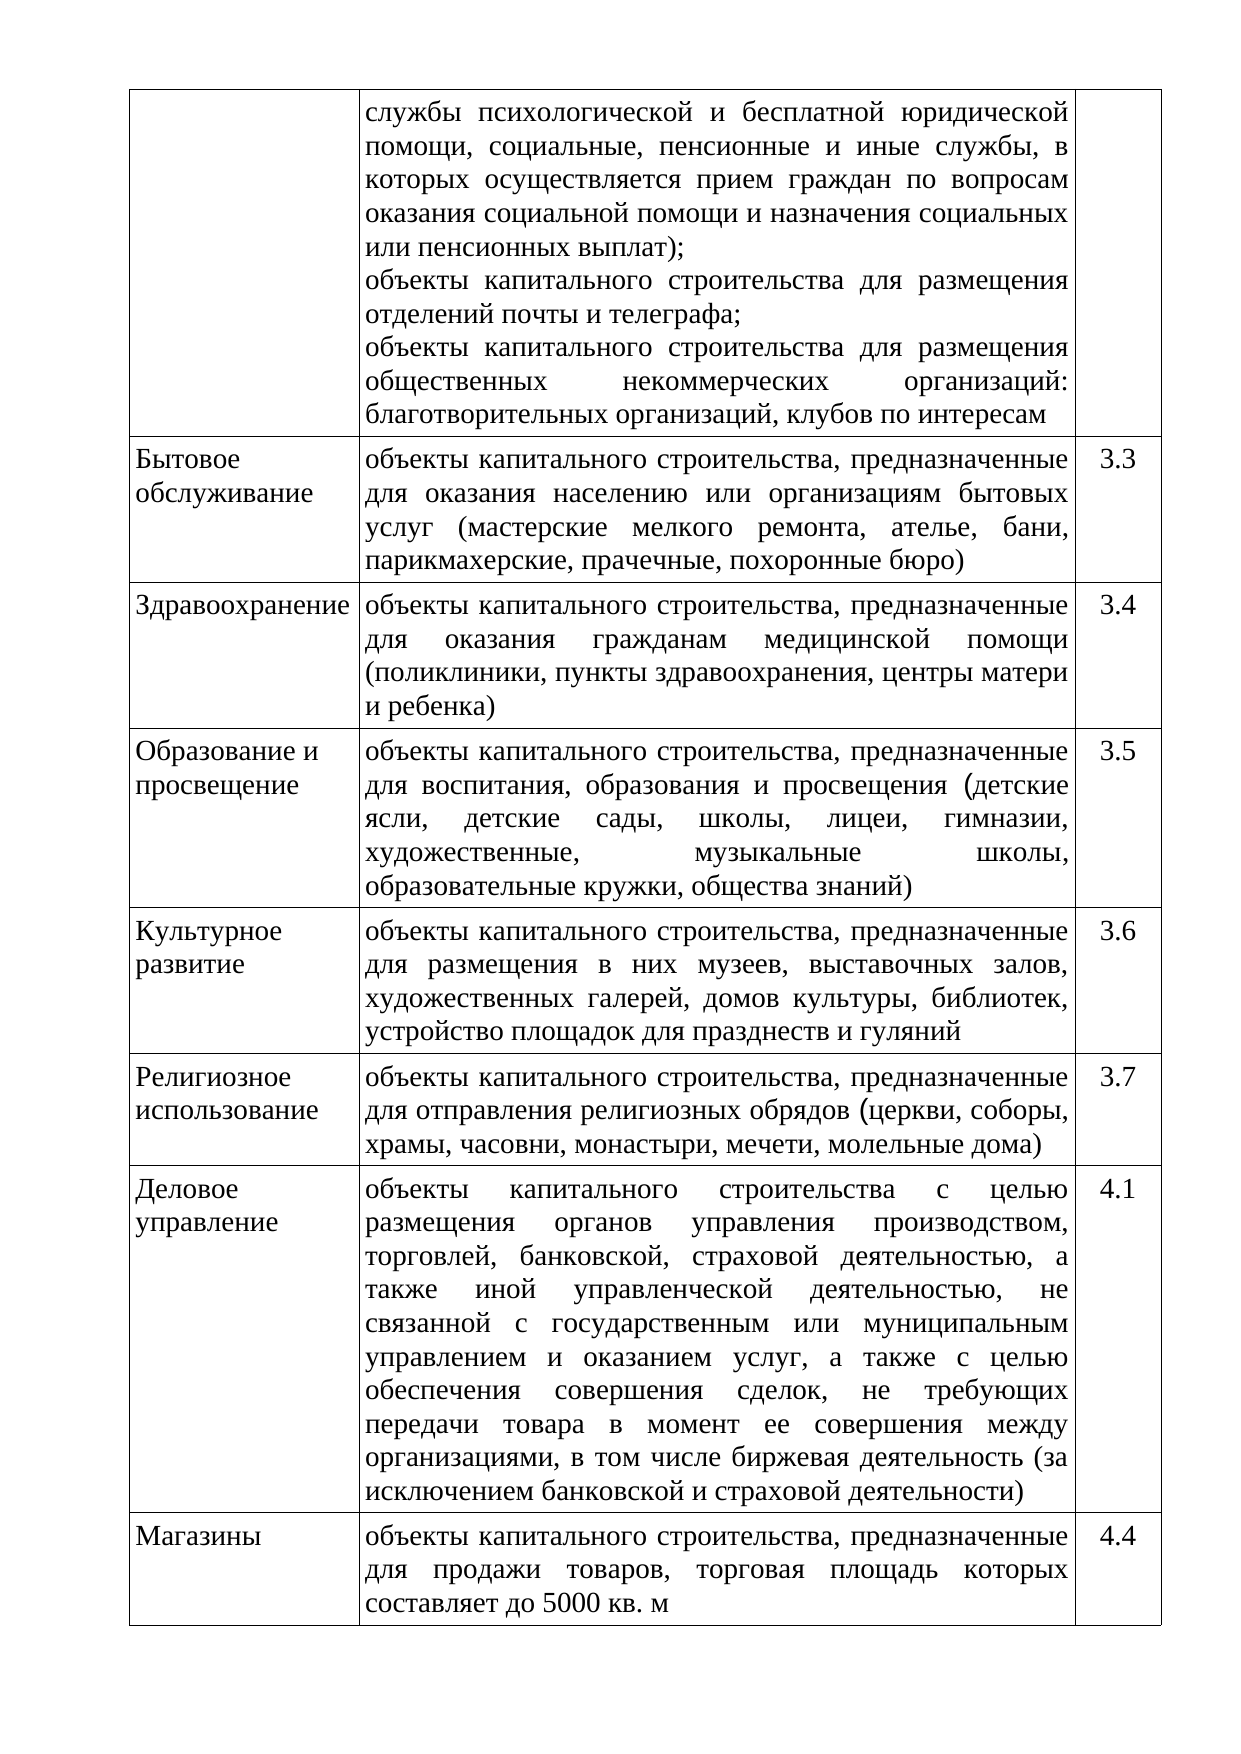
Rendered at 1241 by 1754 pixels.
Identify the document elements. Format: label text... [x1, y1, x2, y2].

table_cell [130, 90, 359, 436]
table_cell объекты капитального строительства, предназначенные для оказания гражданам медицинской помощи (поликлиники, пункты здравоохранения, центры матери и ребенка) [360, 583, 1075, 727]
table_cell Религиозное использование [130, 1054, 359, 1165]
table_cell объекты капитального строительства, предназначенные для продажи товаров, торговая площадь которых составляет до 5000 кв. м [360, 1513, 1075, 1624]
table_cell 4.4 [1076, 1513, 1161, 1624]
table_cell объекты капитального строительства, предназначенные для оказания населению или организациям бытовых услуг (мастерские мелкого ремонта, ателье, бани, парикмахерские, прачечные, похоронные бюро) [360, 437, 1075, 582]
table_cell службы психологической и бесплатной юридической помощи, социальные, пенсионные и иные службы, в которых осуществляется прием граждан по вопросам оказания социальной помощи и назначения социальных или пенсионных выплат); объекты капитального строительства для размещения отделений почты и телеграфа; объекты капитального строительства для размещения общественных некоммерческих организаций: благотворительных организаций, клубов по интересам [360, 90, 1075, 436]
table_cell Магазины [130, 1513, 359, 1624]
table_cell Здравоохранение [130, 583, 359, 727]
table_cell 3.5 [1076, 729, 1161, 907]
table_cell Деловое управление [130, 1166, 359, 1512]
table_cell объекты капитального строительства, предназначенные для размещения в них музеев, выставочных залов, художественных галерей, домов культуры, библиотек, устройство площадок для празднеств и гуляний [360, 908, 1075, 1053]
table_cell [1076, 90, 1161, 436]
table_cell Бытовое обслуживание [130, 437, 359, 582]
table_cell 3.4 [1076, 583, 1161, 727]
table_cell 3.7 [1076, 1054, 1161, 1165]
table_cell Образование и просвещение [130, 729, 359, 907]
table_cell Культурное развитие [130, 908, 359, 1053]
table_cell объекты капитального строительства с целью размещения органов управления производством, торговлей, банковской, страховой деятельностью, а также иной управленческой деятельностью, не связанной с государственным или муниципальным управлением и оказанием услуг, а также с целью обеспечения совершения сделок, не требующих передачи товара в момент ее совершения между организациями, в том числе биржевая деятельность (за исключением банковской и страховой деятельности) [360, 1166, 1075, 1512]
table_cell объекты капитального строительства, предназначенные для воспитания, образования и просвещения (детские ясли, детские сады, школы, лицеи, гимназии, художественные, музыкальные школы, образовательные кружки, общества знаний) [360, 729, 1075, 907]
table_cell 3.6 [1076, 908, 1161, 1053]
table_cell объекты капитального строительства, предназначенные для отправления религиозных обрядов (церкви, соборы, храмы, часовни, монастыри, мечети, молельные дома) [360, 1054, 1075, 1165]
table_cell 3.3 [1076, 437, 1161, 582]
table_cell 4.1 [1076, 1166, 1161, 1512]
